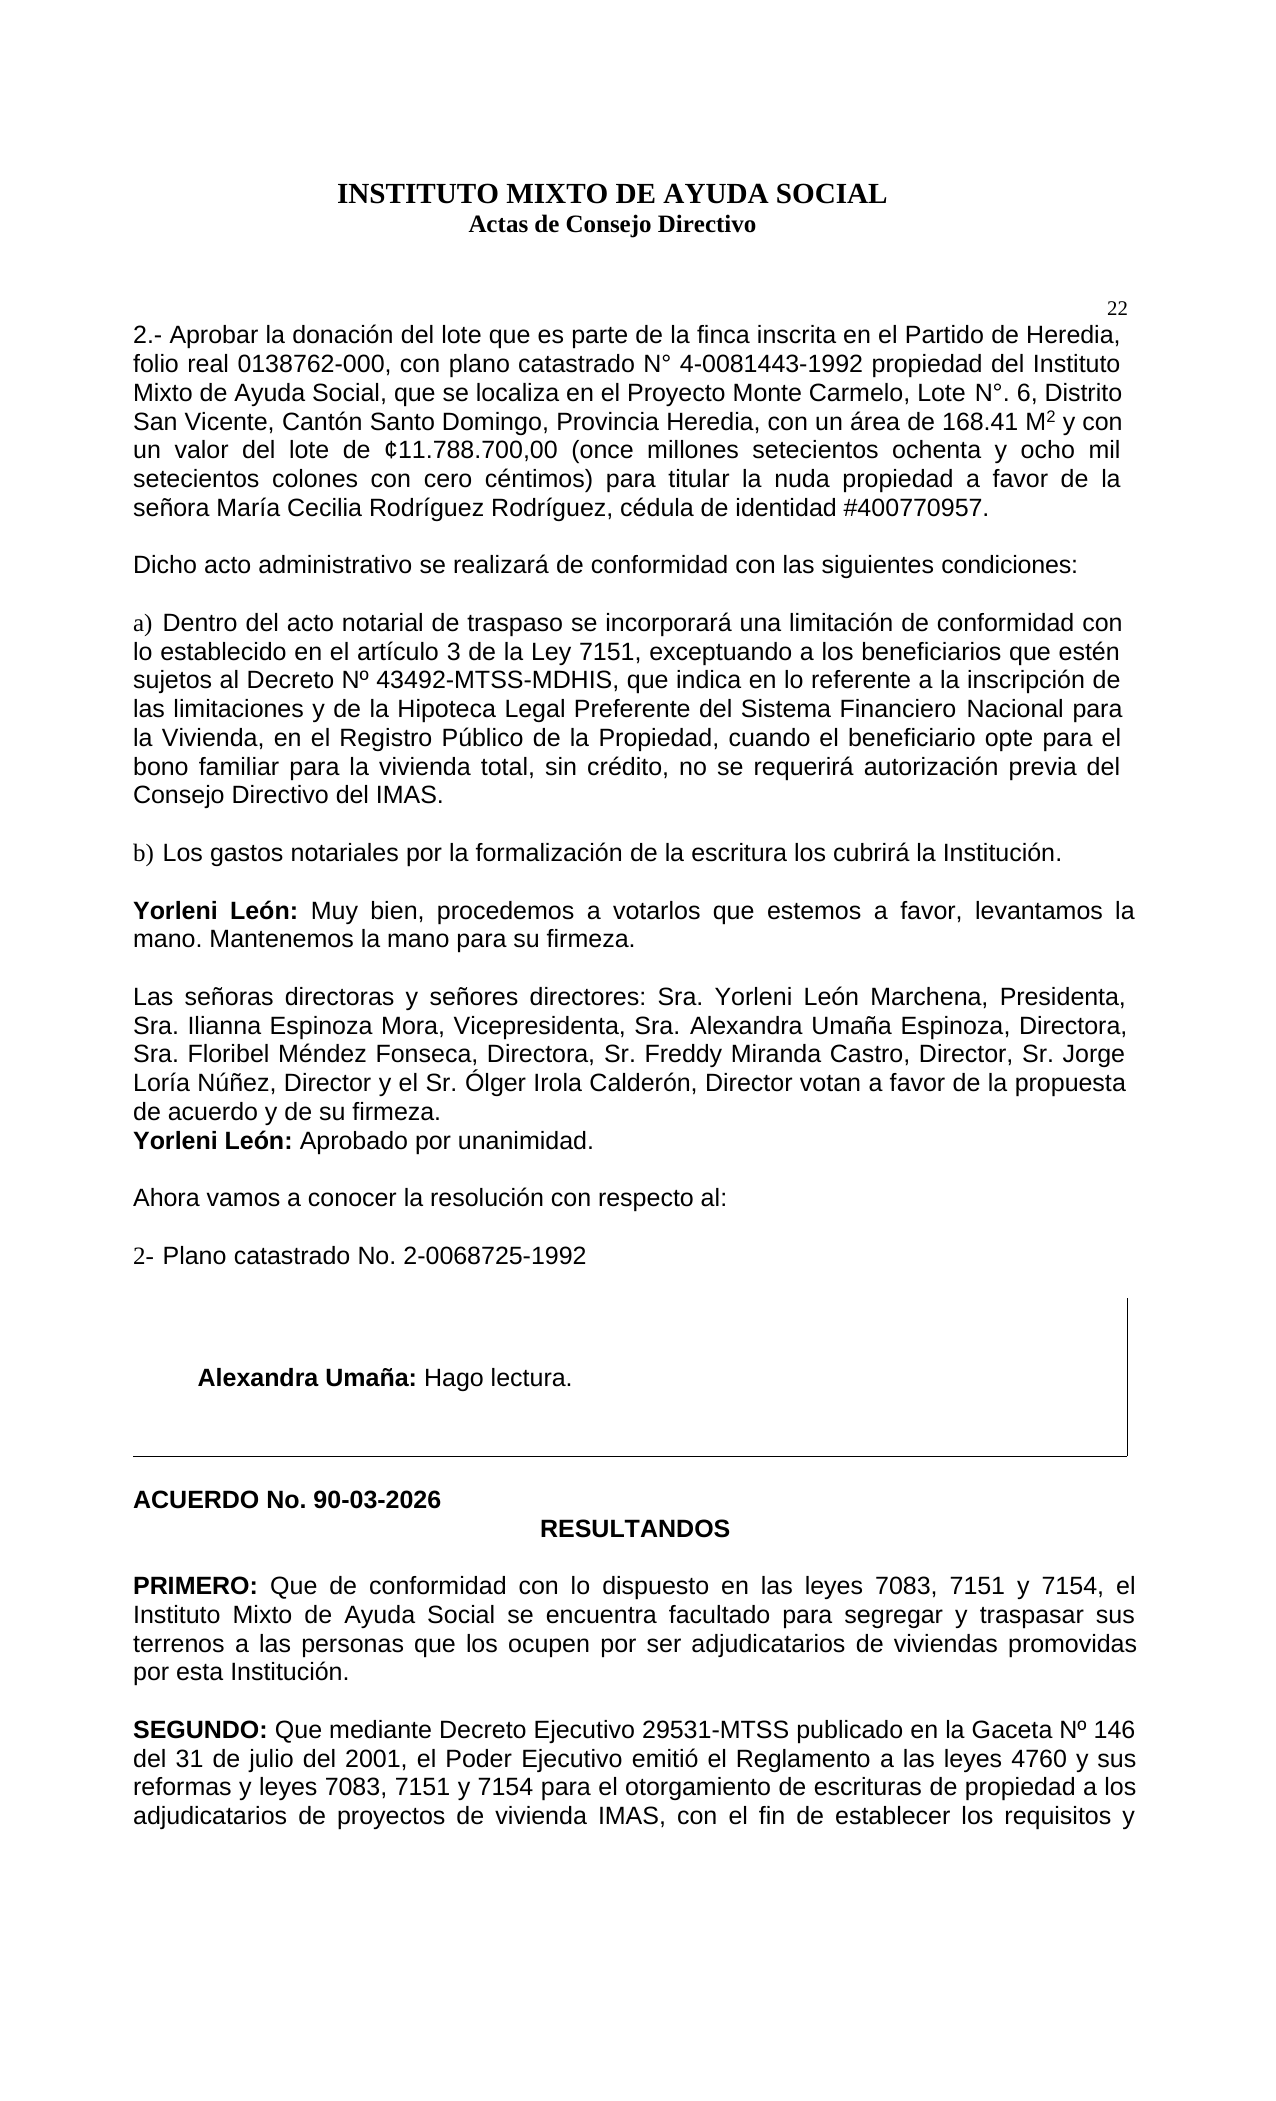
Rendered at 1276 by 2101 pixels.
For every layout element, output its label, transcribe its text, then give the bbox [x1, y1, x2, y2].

text Las señoras directoras y señores directores: Sra. Yorleni León Marchena, Presidenta, Sra. Ilianna Espinoza Mora, Vicepresidenta, Sra. Alexandra Umaña Espinoza, Directora, Sra. Floribel Méndez Fonseca, Directora, Sr. Freddy Miranda Castro, Director, Sr. Jorge Loría Núñez, Director y el Sr. Ólger Irola Calderón, Director votan a favor de la propuesta de acuerdo y de su firmeza. [133, 982, 1127, 1126]
text Yorleni León: Muy bien, procedemos a votarlos que estemos a favor, levantamos la mano. Mantenemos la mano para su firmeza. [133, 896, 1136, 953]
text Ahora vamos a conocer la resolución con respecto al: [133, 1183, 1127, 1212]
text PRIMERO: Que de conformidad con lo dispuesto en las leyes 7083, 7151 y 7154, el Instituto Mixto de Ayuda Social se encuentra facultado para segregar y traspasar sus terrenos a las personas que los ocupen por ser adjudicatarios de viviendas promovidas por esta Institución. [133, 1571, 1137, 1686]
text RESULTANDOS [133, 1514, 1137, 1542]
list Los gastos notariales por la formalización de la escritura los cubrirá la Institución. [133, 838, 1122, 867]
text Dicho acto administrativo se realizará de conformidad con las siguientes condiciones: [133, 550, 1122, 579]
text SEGUNDO: Que mediante Decreto Ejecutivo 29531-MTSS publicado en la Gaceta Nº 146 del 31 de julio del 2001, el Poder Ejecutivo emitió el Reglamento a las leyes 4760 y sus reformas y leyes 7083, 7151 y 7154 para el otorgamiento de escrituras de propiedad a los adjudicatarios de proyectos de vivienda IMAS, con el fin de establecer los requisitos y [133, 1715, 1137, 1830]
text 2.- Aprobar la donación del lote que es parte de la finca inscrita en el Partido de Heredia, folio real 0138762-000, con plano catastrado N° 4-0081443-1992 propiedad del Instituto Mixto de Ayuda Social, que se localiza en el Proyecto Monte Carmelo, Lote N°. 6, Distrito San Vicente, Cantón Santo Domingo, Provincia Heredia, con un área de 168.41 M2 y con un valor del lote de ¢11.788.700,00 (once millones setecientos ochenta y ocho mil setecientos colones con cero céntimos) para titular la nuda propiedad a favor de la señora María Cecilia Rodríguez Rodríguez, cédula de identidad #400770957. [133, 320, 1122, 522]
list Dentro del acto notarial de traspaso se incorporará una limitación de conformidad con lo establecido en el artículo 3 de la Ley 7151, exceptuando a los beneficiarios que estén sujetos al Decreto Nº 43492-MTSS-MDHIS, que indica en lo referente a la inscripción de las limitaciones y de la Hipoteca Legal Preferente del Sistema Financiero Nacional para la Vivienda, en el Registro Público de la Propiedad, cuando el beneficiario opte para el bono familiar para la vivienda total, sin crédito, no se requerirá autorización previa del Consejo Directivo del IMAS. [133, 608, 1122, 809]
text ACUERDO No. 90-03-2026 [133, 1485, 1127, 1514]
text Yorleni León: Aprobado por unanimidad. [133, 1126, 1136, 1154]
list Plano catastrado No. 2-0068725-1992 [133, 1241, 1127, 1269]
text Alexandra Umaña: Hago lectura. [133, 1298, 1127, 1456]
